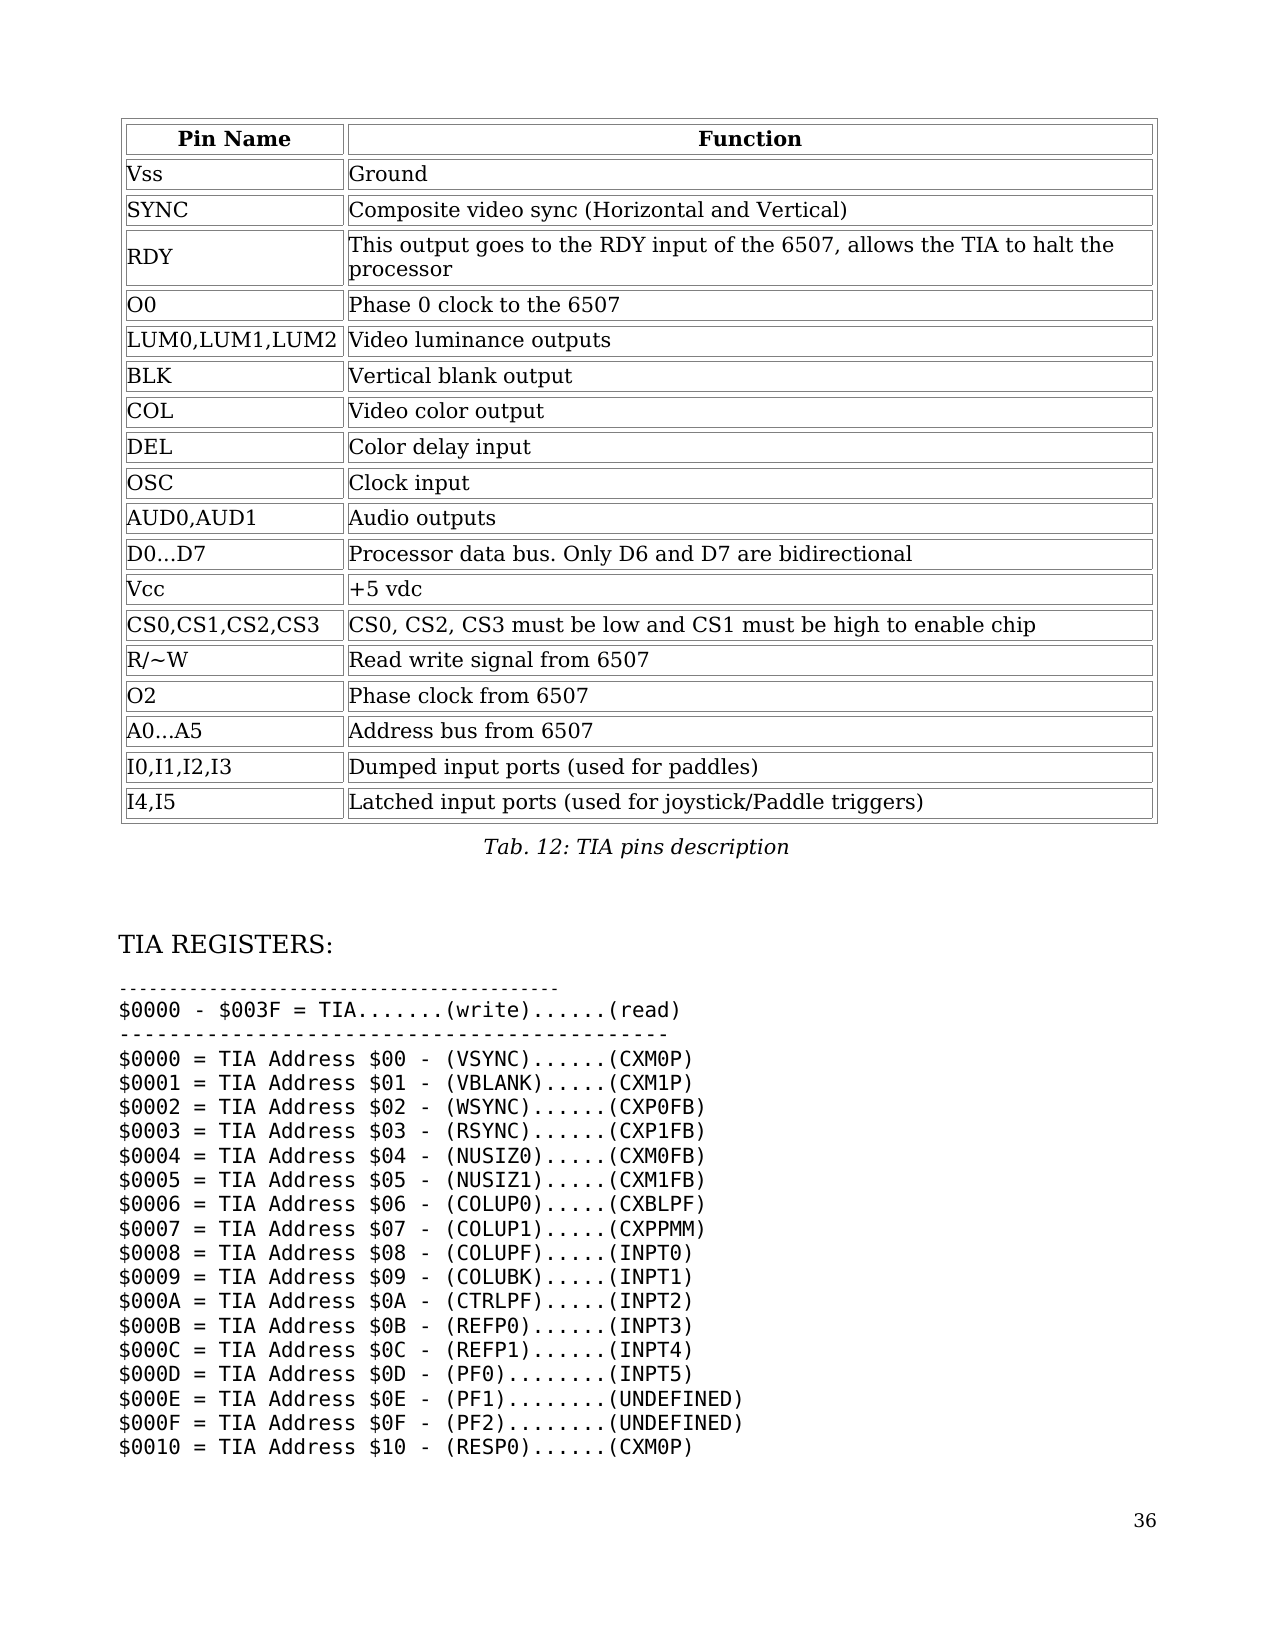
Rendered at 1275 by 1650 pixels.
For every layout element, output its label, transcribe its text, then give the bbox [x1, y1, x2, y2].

table_cell Vertical blank output [345, 356, 1155, 391]
table_cell This output goes to the RDY input of the 6507, allows the TIA to halt the processor [345, 225, 1155, 285]
table_cell Ground [345, 154, 1155, 189]
table_cell Phase clock from 6507 [345, 675, 1155, 711]
table_cell BLK [124, 356, 345, 391]
text Tab. 12: TIA pins description [118, 835, 1157, 860]
text $000F = TIA Address $0F - (PF2)........(UNDEFINED) [118, 1411, 1157, 1435]
table_cell Audio outputs [345, 498, 1155, 533]
table_cell D0...D7 [124, 533, 345, 569]
text $0010 = TIA Address $10 - (RESP0)......(CXM0P) [118, 1435, 1157, 1459]
table_cell AUD0,AUD1 [124, 498, 345, 533]
text $0009 = TIA Address $09 - (COLUBK).....(INPT1) [118, 1265, 1157, 1289]
table_header Function [345, 119, 1155, 154]
table_cell Clock input [345, 462, 1155, 498]
text $0003 = TIA Address $03 - (RSYNC)......(CXP1FB) [118, 1119, 1157, 1144]
table_cell Dumped input ports (used for paddles) [345, 746, 1155, 782]
table_cell Vss [124, 154, 345, 189]
table_cell Read write signal from 6507 [345, 640, 1155, 675]
table_cell Vcc [124, 569, 345, 604]
table_cell LUM0,LUM1,LUM2 [124, 320, 345, 356]
table_cell DEL [124, 427, 345, 462]
table_cell I4,I5 [124, 782, 345, 817]
table_cell CS0, CS2, CS3 must be low and CS1 must be high to enable chip [345, 604, 1155, 640]
table_cell Video color output [345, 391, 1155, 427]
table_cell Address bus from 6507 [345, 711, 1155, 746]
table_cell A0...A5 [124, 711, 345, 746]
table_cell O0 [124, 285, 345, 320]
table_cell Color delay input [345, 427, 1155, 462]
table_cell Video luminance outputs [345, 320, 1155, 356]
table_cell Latched input ports (used for joystick/Paddle triggers) [345, 782, 1155, 817]
table_cell COL [124, 391, 345, 427]
text $0000 = TIA Address $00 - (VSYNC)......(CXM0P) [118, 1047, 1157, 1071]
table_cell O2 [124, 675, 345, 711]
text TIA REGISTERS: [118, 930, 1157, 959]
table_cell Processor data bus. Only D6 and D7 are bidirectional [345, 533, 1155, 569]
table_cell OSC [124, 462, 345, 498]
text -------------------------------------------- [118, 1022, 1157, 1047]
text $0005 = TIA Address $05 - (NUSIZ1).....(CXM1FB) [118, 1168, 1157, 1192]
text -------------------------------------------- [118, 979, 1157, 998]
text $000E = TIA Address $0E - (PF1)........(UNDEFINED) [118, 1387, 1157, 1411]
table_cell Composite video sync (Horizontal and Vertical) [345, 189, 1155, 225]
text $0006 = TIA Address $06 - (COLUP0).....(CXBLPF) [118, 1192, 1157, 1217]
table_cell Phase 0 clock to the 6507 [345, 285, 1155, 320]
table_cell I0,I1,I2,I3 [124, 746, 345, 782]
text $000B = TIA Address $0B - (REFP0)......(INPT3) [118, 1314, 1157, 1338]
text $0001 = TIA Address $01 - (VBLANK).....(CXM1P) [118, 1071, 1157, 1095]
text $000D = TIA Address $0D - (PF0)........(INPT5) [118, 1362, 1157, 1387]
text $000C = TIA Address $0C - (REFP1)......(INPT4) [118, 1338, 1157, 1362]
table_cell +5 vdc [345, 569, 1155, 604]
table_cell RDY [124, 225, 345, 285]
table_cell SYNC [124, 189, 345, 225]
text $0004 = TIA Address $04 - (NUSIZ0).....(CXM0FB) [118, 1144, 1157, 1168]
text $0008 = TIA Address $08 - (COLUPF).....(INPT0) [118, 1241, 1157, 1265]
text $000A = TIA Address $0A - (CTRLPF).....(INPT2) [118, 1289, 1157, 1314]
text $0002 = TIA Address $02 - (WSYNC)......(CXP0FB) [118, 1095, 1157, 1119]
text $0000 - $003F = TIA.......(write)......(read) [118, 998, 1157, 1022]
table_cell R/~W [124, 640, 345, 675]
text $0007 = TIA Address $07 - (COLUP1).....(CXPPMM) [118, 1217, 1157, 1241]
table_cell CS0,CS1,CS2,CS3 [124, 604, 345, 640]
table_header Pin Name [124, 119, 345, 154]
